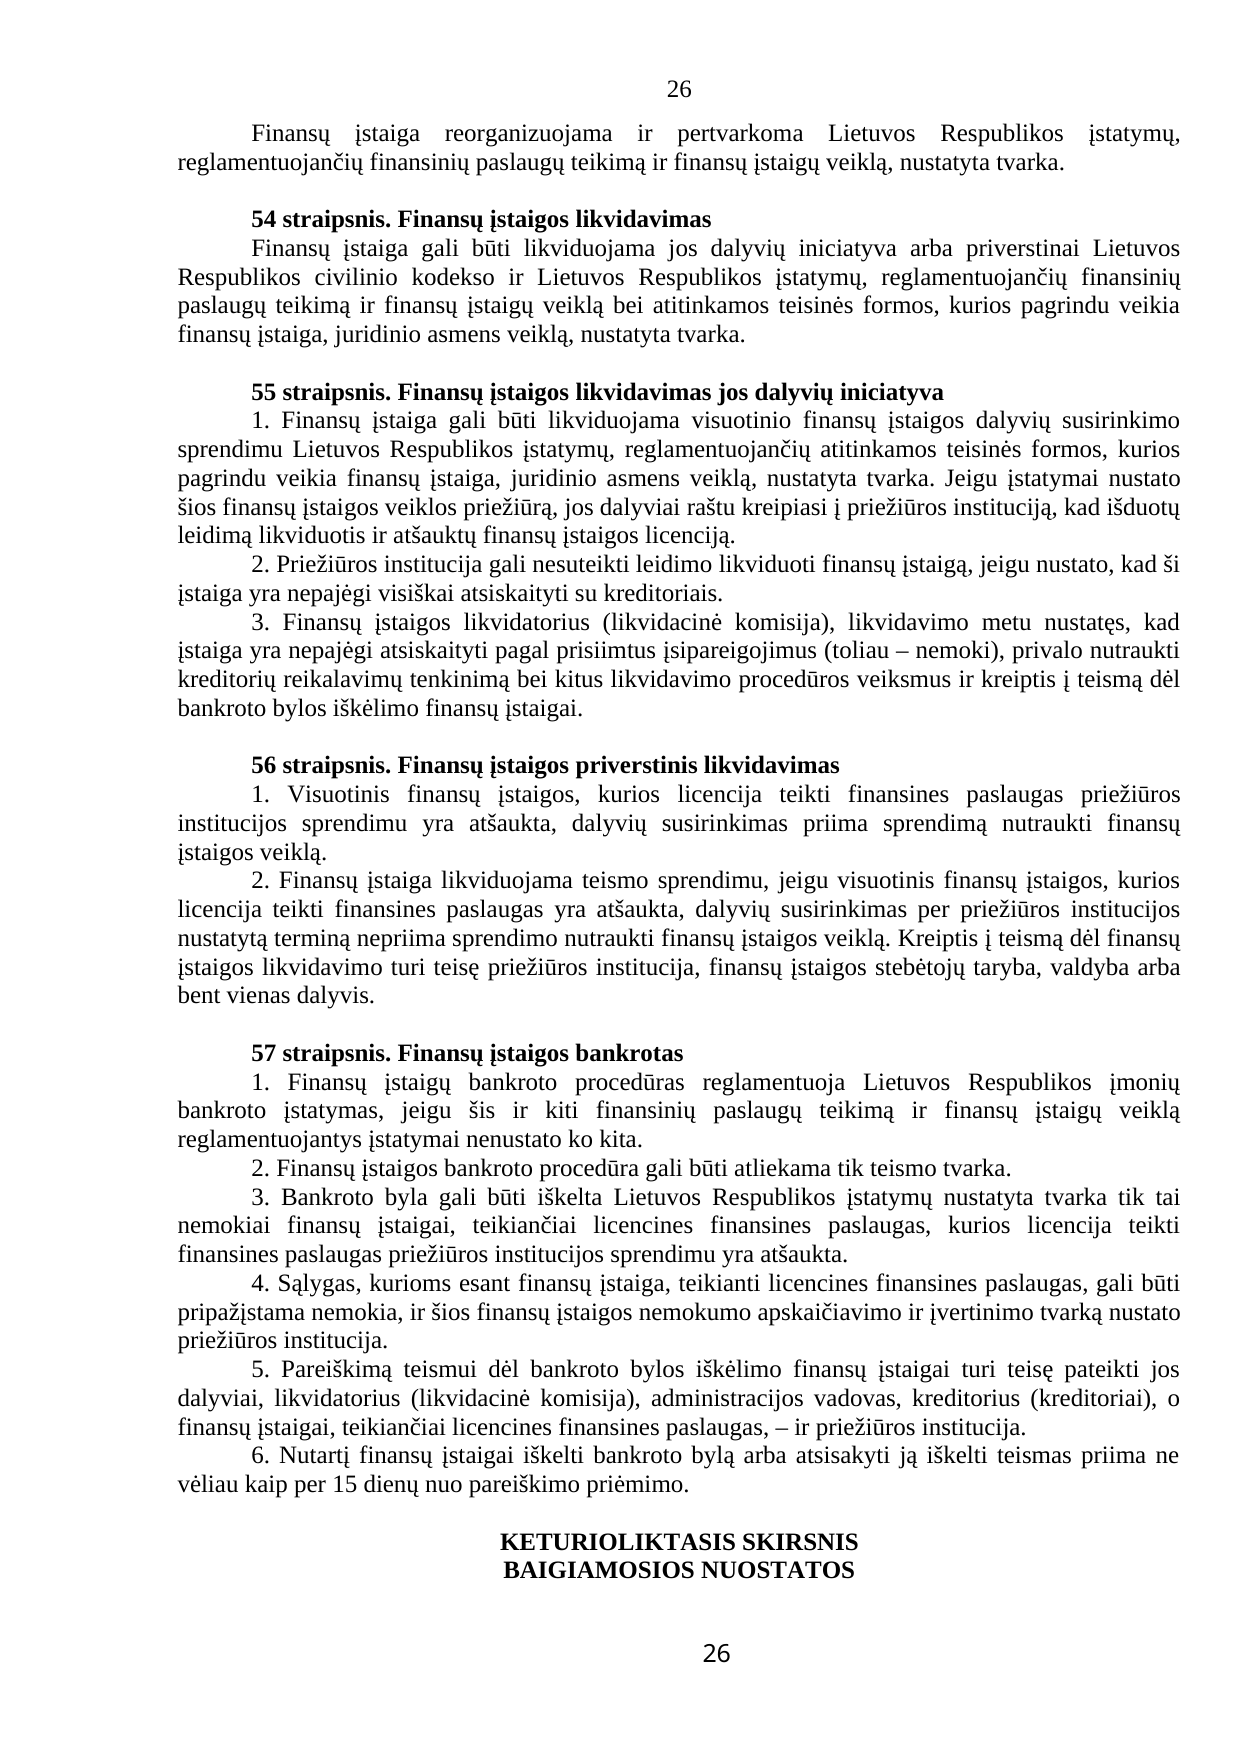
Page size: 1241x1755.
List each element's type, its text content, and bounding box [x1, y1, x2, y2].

text 3. Finansų įstaigos likvidatorius (likvidacinė komisija), likvidavimo metu nustatęs, kad įstaiga yra nepajėgi atsiskaityti pagal prisiimtus įsipareigojimus (toliau – nemoki), privalo nutraukti kreditorių reikalavimų tenkinimą bei kitus likvidavimo procedūros veiksmus ir kreiptis į teismą dėl bankroto bylos iškėlimo finansų įstaigai. [177, 607, 1181, 722]
text 56 straipsnis. Finansų įstaigos priverstinis likvidavimas [177, 751, 1181, 779]
text 1. Finansų įstaiga gali būti likviduojama visuotinio finansų įstaigos dalyvių susirinkimo sprendimu Lietuvos Respublikos įstatymų, reglamentuojančių atitinkamos teisinės formos, kurios pagrindu veikia finansų įstaiga, juridinio asmens veiklą, nustatyta tvarka. Jeigu įstatymai nustato šios finansų įstaigos veiklos priežiūrą, jos dalyviai raštu kreipiasi į priežiūros instituciją, kad išduotų leidimą likviduotis ir atšauktų finansų įstaigos licenciją. [177, 406, 1181, 549]
text 54 straipsnis. Finansų įstaigos likvidavimas [177, 204, 1181, 233]
text 2. Finansų įstaiga likviduojama teismo sprendimu, jeigu visuotinis finansų įstaigos, kurios licencija teikti finansines paslaugas yra atšaukta, dalyvių susirinkimas per priežiūros institucijos nustatytą terminą nepriima sprendimo nutraukti finansų įstaigos veiklą. Kreiptis į teismą dėl finansų įstaigos likvidavimo turi teisę priežiūros institucija, finansų įstaigos stebėtojų taryba, valdyba arba bent vienas dalyvis. [177, 866, 1181, 1009]
text 2. Priežiūros institucija gali nesuteikti leidimo likviduoti finansų įstaigą, jeigu nustato, kad ši įstaiga yra nepajėgi visiškai atsiskaityti su kreditoriais. [177, 549, 1181, 607]
text 57 straipsnis. Finansų įstaigos bankrotas [177, 1038, 1181, 1067]
text 2. Finansų įstaigos bankroto procedūra gali būti atliekama tik teismo tvarka. [177, 1153, 1181, 1182]
text 5. Pareiškimą teismui dėl bankroto bylos iškėlimo finansų įstaigai turi teisę pateikti jos dalyviai, likvidatorius (likvidacinė komisija), administracijos vadovas, kreditorius (kreditoriai), o finansų įstaigai, teikiančiai licencines finansines paslaugas, – ir priežiūros institucija. [177, 1354, 1181, 1441]
text 6. Nutartį finansų įstaigai iškelti bankroto bylą arba atsisakyti ją iškelti teismas priima ne vėliau kaip per 15 dienų nuo pareiškimo priėmimo. [177, 1441, 1181, 1498]
text Finansų įstaiga gali būti likviduojama jos dalyvių iniciatyva arba priverstinai Lietuvos Respublikos civilinio kodekso ir Lietuvos Respublikos įstatymų, reglamentuojančių finansinių paslaugų teikimą ir finansų įstaigų veiklą bei atitinkamos teisinės formos, kurios pagrindu veikia finansų įstaiga, juridinio asmens veiklą, nustatyta tvarka. [177, 233, 1181, 348]
text Finansų įstaiga reorganizuojama ir pertvarkoma Lietuvos Respublikos įstatymų, reglamentuojančių finansinių paslaugų teikimą ir finansų įstaigų veiklą, nustatyta tvarka. [177, 118, 1181, 176]
text 4. Sąlygas, kurioms esant finansų įstaiga, teikianti licencines finansines paslaugas, gali būti pripažįstama nemokia, ir šios finansų įstaigos nemokumo apskaičiavimo ir įvertinimo tvarką nustato priežiūros institucija. [177, 1268, 1181, 1354]
text 1. Finansų įstaigų bankroto procedūras reglamentuoja Lietuvos Respublikos įmonių bankroto įstatymas, jeigu šis ir kiti finansinių paslaugų teikimą ir finansų įstaigų veiklą reglamentuojantys įstatymai nenustato ko kita. [177, 1067, 1181, 1153]
text 3. Bankroto byla gali būti iškelta Lietuvos Respublikos įstatymų nustatyta tvarka tik tai nemokiai finansų įstaigai, teikiančiai licencines finansines paslaugas, kurios licencija teikti finansines paslaugas priežiūros institucijos sprendimu yra atšaukta. [177, 1182, 1181, 1268]
text KETURIOLIKTASIS SKIRSNIS [177, 1527, 1181, 1556]
text 55 straipsnis. Finansų įstaigos likvidavimas jos dalyvių iniciatyva [177, 377, 1181, 406]
text 1. Visuotinis finansų įstaigos, kurios licencija teikti finansines paslaugas priežiūros institucijos sprendimu yra atšaukta, dalyvių susirinkimas priima sprendimą nutraukti finansų įstaigos veiklą. [177, 779, 1181, 866]
text BAIGIAMOSIOS NUOSTATOS [177, 1556, 1181, 1584]
